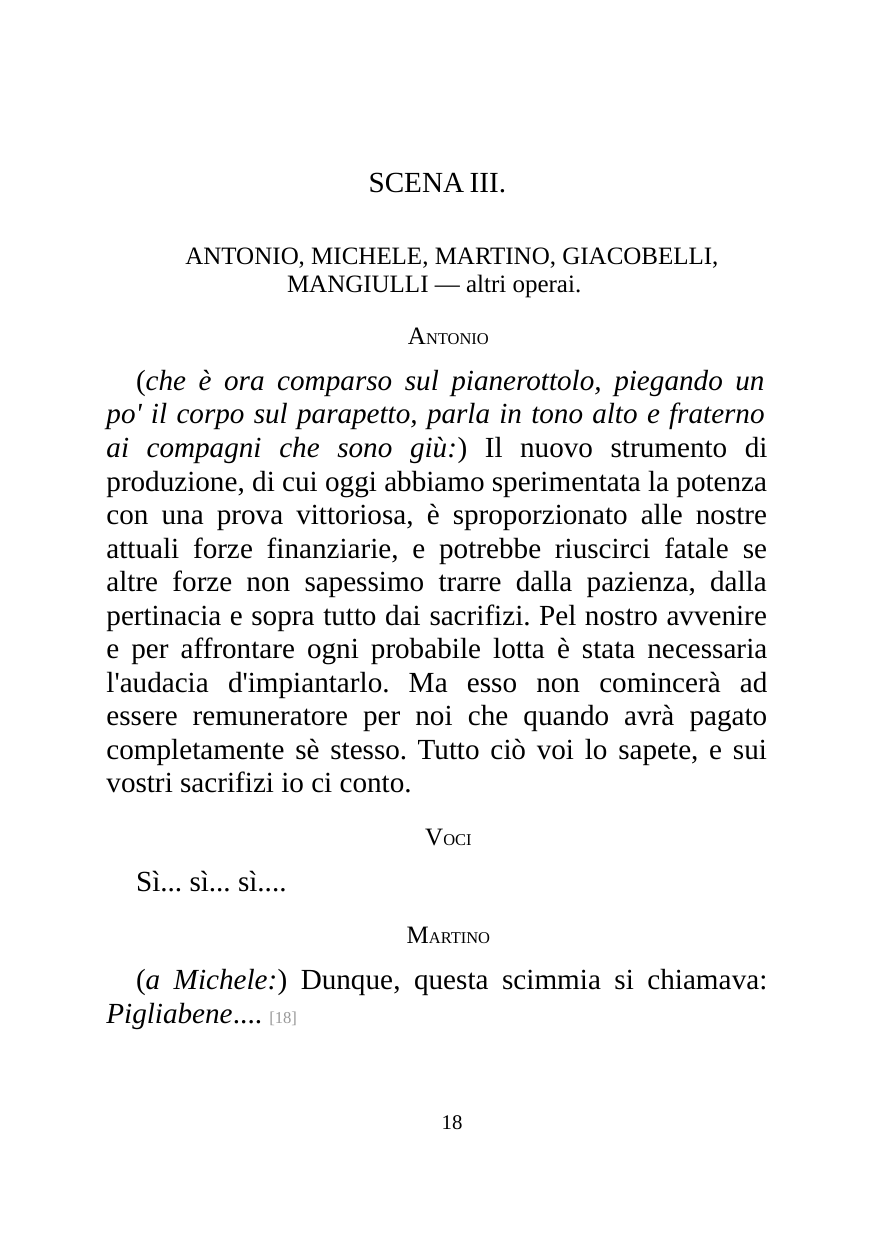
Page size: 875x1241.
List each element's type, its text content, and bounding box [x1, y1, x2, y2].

text (che è ora comparso sul pianerottolo, piegando un po' il corpo sul parapetto, parla in tono alto e fraterno ai compagni che sono giù:) Il nuovo strumento di produzione, di cui oggi abbiamo sperimentata la potenza con una prova vittoriosa, è sproporzionato alle nostre attuali forze finanziarie, e potrebbe riuscirci fatale se altre forze non sapessimo trarre dalla pazienza, dalla pertinacia e sopra tutto dai sacrifizi. Pel nostro avvenire e per affrontare ogni probabile lotta è stata necessaria l'audacia d'impiantarlo. Ma esso non comincerà ad essere remuneratore per noi che quando avrà pagato completamente sè stesso. Tutto ciò voi lo sapete, e sui vostri sacrifizi io ci conto. [106, 363, 768, 799]
text Antonio [106, 317, 768, 351]
text Voci [106, 818, 768, 851]
text Martino [106, 916, 768, 950]
subtitle SCENA III. [106, 165, 768, 199]
text Sì... sì... sì.... [106, 864, 768, 897]
text (a Michele:) Dunque, questa scimmia si chiamava: Pigliabene.... [18] [106, 962, 768, 1029]
text ANTONIO, MICHELE, MARTINO, GIACOBELLI, MANGIULLI — altri operai. [106, 241, 768, 298]
